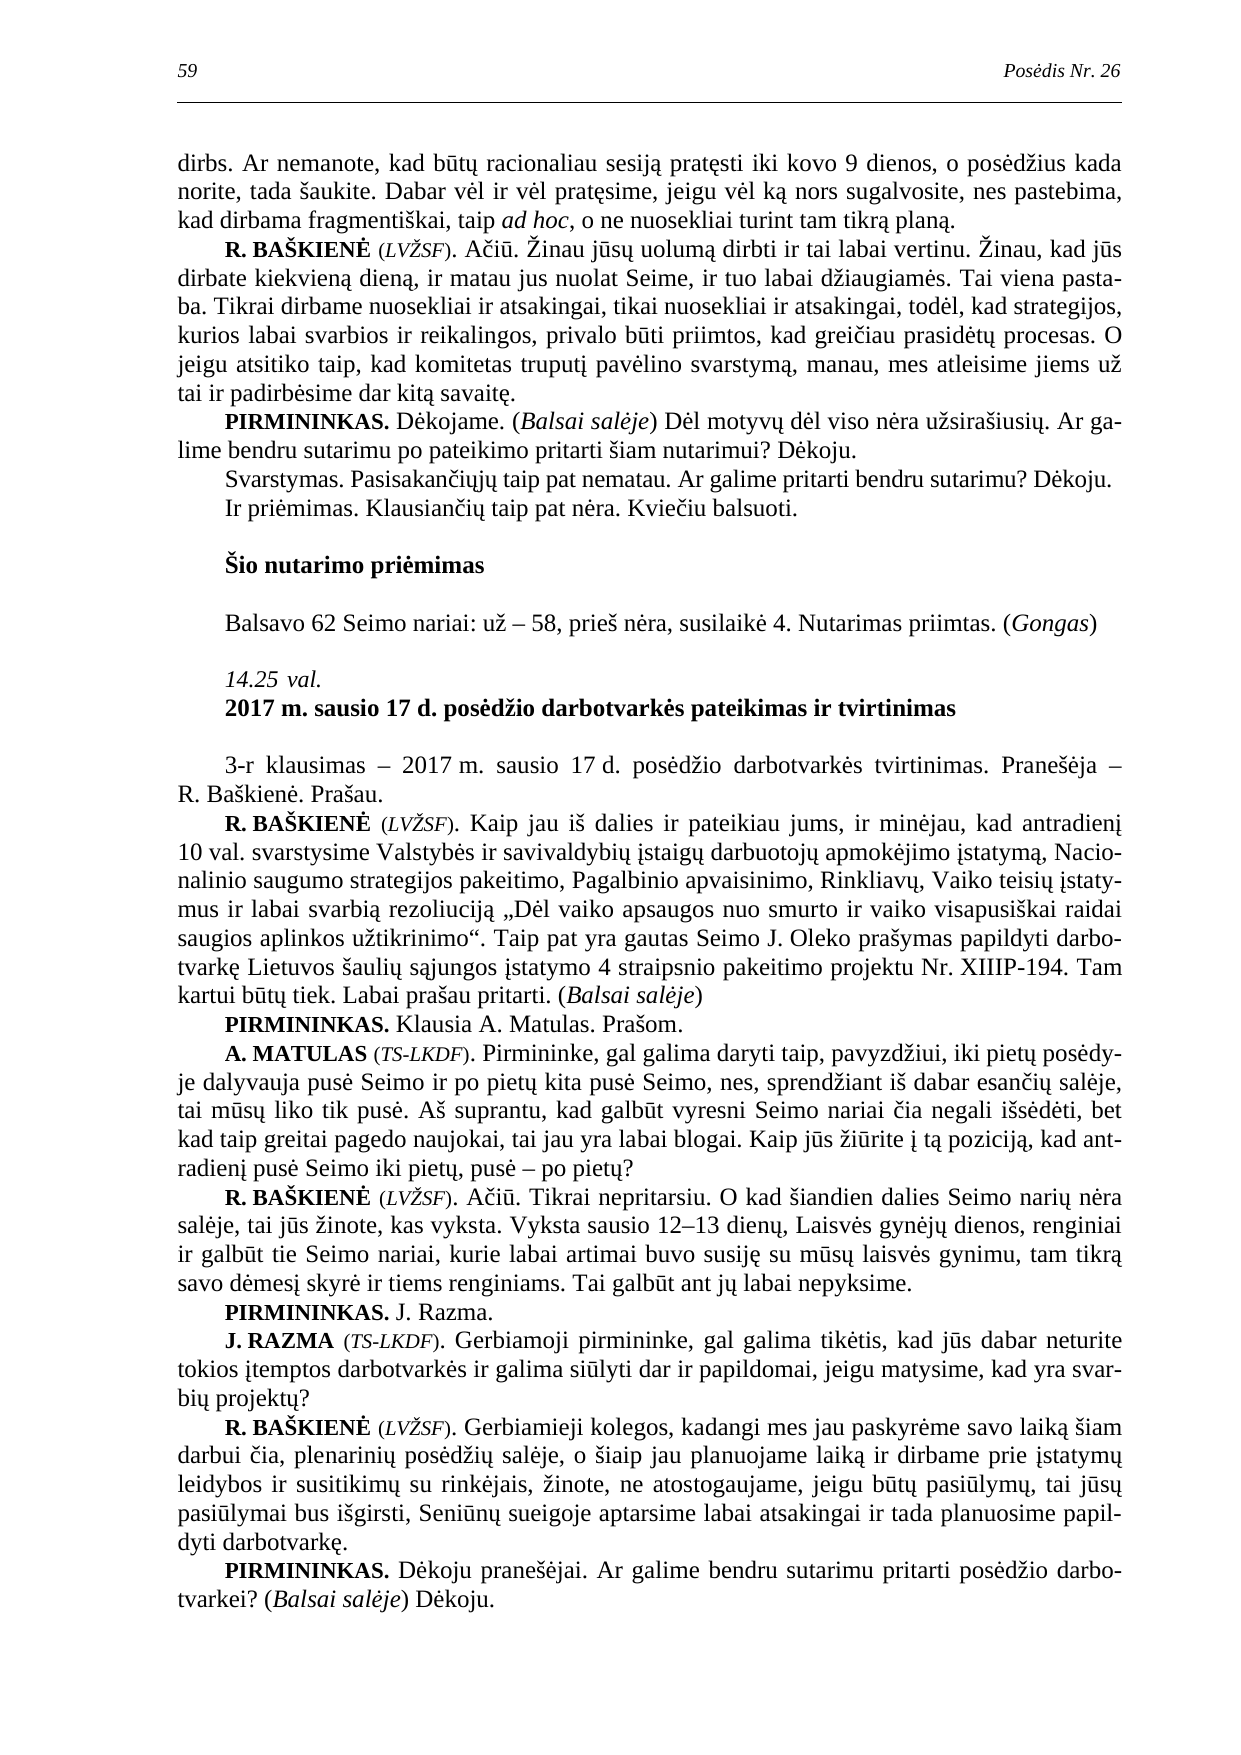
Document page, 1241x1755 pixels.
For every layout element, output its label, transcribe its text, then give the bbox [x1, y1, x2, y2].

text R. BAŠKIENĖ (LVŽSF). Ačiū. Ži­nau jū­sų uo­lu­mą dirb­ti ir tai la­bai ver­ti­nu. Ži­nau, kad jūs dir­ba­te kiek­vie­ną die­ną, ir ma­tau jus nuo­lat Sei­me, ir tuo la­bai džiau­gia­mės. Tai vie­na pa­sta­ba. Tik­rai dir­ba­me nuo­sek­liai ir at­sa­kin­gai, ti­kai nuo­sek­liai ir at­sa­kin­gai, to­dėl, kad stra­te­gi­jos, ku­rios la­bai svar­bios ir rei­ka­lin­gos, pri­va­lo bū­ti pri­im­tos, kad grei­čiau pra­si­dė­tų pro­ce­sas. O jei­gu at­si­ti­ko taip, kad ko­mi­te­tas tru­pu­tį pa­vė­li­no svars­ty­mą, ma­nau, mes at­lei­si­me jiems už tai ir pa­dir­bė­si­me dar ki­tą sa­vai­tę. [177, 234, 1122, 406]
text J. RAZMA (TS-LKDF). Ger­bia­mo­ji pir­mi­nin­ke, gal ga­li­ma ti­kė­tis, kad jūs da­bar ne­tu­ri­te to­kios įtemp­tos dar­bo­tvarkės ir ga­li­ma siū­ly­ti dar ir pa­pil­do­mai, jei­gu ma­ty­si­me, kad yra svar­bių pro­jek­tų? [177, 1325, 1122, 1412]
text 2017 m. sau­sio 17 d. po­sė­džio dar­bo­tvarkės pa­tei­ki­mas ir tvir­ti­ni­mas [177, 693, 1122, 722]
text 3-r klau­si­mas – 2017 m. sau­sio 17 d. po­sė­džio dar­bo­tvarkės tvir­ti­ni­mas. Pra­ne­šė­ja – R. Ba­š­kie­nė. Pra­šau. [177, 750, 1122, 808]
text R. BAŠKIENĖ (LVŽSF). Kaip jau iš da­lies ir pa­tei­kiau jums, ir mi­nė­jau, kad ant­ra­die­nį 10 val. svars­ty­si­me Vals­ty­bės ir sa­vi­val­dy­bių įstai­gų dar­buo­to­jų ap­mo­kė­ji­mo įsta­ty­mą, Na­cio­na­li­nio sau­gu­mo stra­te­gi­jos pa­kei­ti­mo, Pa­gal­bi­nio ap­vai­si­ni­mo, Rin­klia­vų, Vai­ko tei­sių įsta­ty­mus ir la­bai svar­bią re­zo­liu­ci­ją „Dėl vai­ko ap­sau­gos nuo smur­to ir vai­ko vi­sa­pu­siš­kai rai­dai sau­gios ap­lin­kos už­tik­ri­ni­mo“. Taip pat yra gau­tas Sei­mo J. Ole­ko pra­šy­mas pa­pil­dy­ti dar­bo­tvarkę Lie­tu­vos šau­lių są­jun­gos įsta­ty­mo 4 straips­nio pa­kei­ti­mo pro­jek­tu Nr. XIIIP-194. Tam kar­tui bū­tų tiek. La­bai pra­šau pri­tar­ti. (Bal­sai sa­lė­je) [177, 808, 1122, 1009]
text PIRMININKAS. J. Raz­ma. [177, 1297, 1122, 1325]
text Bal­sa­vo 62 Sei­mo na­riai: už – 58, prieš nė­ra, su­si­lai­kė 4. Nu­ta­ri­mas pri­im­tas. (Gon­gas) [177, 608, 1122, 636]
text 14.25 val. [224, 665, 1122, 693]
text Šio nu­ta­ri­mo pri­ėmi­mas [177, 550, 1122, 579]
text PIRMININKAS. Dė­ko­ju pra­ne­šė­jai. Ar ga­li­me ben­dru su­ta­ri­mu pri­tar­ti po­sė­džio dar­bo­tvarkei? (Bal­sai sa­lė­je) Dė­ko­ju. [177, 1555, 1122, 1613]
text PIRMININKAS. Klau­sia A. Ma­tu­las. Pra­šom. [177, 1009, 1122, 1038]
text R. BAŠKIENĖ (LVŽSF). Ger­bia­mie­ji ko­le­gos, ka­dan­gi mes jau pa­sky­rė­me sa­vo lai­ką šiam dar­bui čia, ple­na­ri­nių po­sė­džių sa­lė­je, o šiaip jau pla­nuo­ja­me lai­ką ir dir­ba­me prie įsta­ty­mų lei­dy­bos ir su­si­ti­ki­mų su rin­kė­jais, ži­no­te, ne atos­to­gau­ja­me, jei­gu bū­tų pa­siū­ly­mų, tai jū­sų pa­siū­ly­mai bus iš­girs­ti, Se­niū­nų su­ei­go­je ap­tar­si­me la­bai at­sa­kin­gai ir ta­da pla­nuo­si­me pa­pil­dy­ti dar­bo­tvarkę. [177, 1412, 1122, 1555]
text Ir pri­ėmi­mas. Klau­sian­čių taip pat nė­ra. Kvie­čiu bal­suo­ti. [177, 493, 1122, 521]
text Svars­ty­mas. Pa­si­sa­kan­čių­jų taip pat ne­ma­tau. Ar ga­li­me pri­tar­ti ben­dru su­ta­ri­mu? Dė­ko­ju. [177, 464, 1122, 493]
text PIRMININKAS. Dė­ko­ja­me. (Bal­sai sa­lė­je) Dėl mo­ty­vų dėl vi­so nė­ra už­si­ra­šiu­sių. Ar ga­li­me ben­dru su­ta­ri­mu po pa­tei­ki­mo pri­tar­ti šiam nu­ta­ri­mui? Dė­ko­ju. [177, 406, 1122, 464]
text A. MATULAS (TS-LKDF). Pir­mi­nin­ke, gal ga­li­ma da­ry­ti taip, pa­vyz­džiui, iki pie­tų po­sė­dy­je da­ly­vau­ja pu­sė Sei­mo ir po pie­tų ki­ta pu­sė Sei­mo, nes, spren­džiant iš da­bar esan­čių sa­lė­je, tai mū­sų li­ko tik pu­sė. Aš su­pran­tu, kad gal­būt vy­res­ni Sei­mo na­riai čia ne­ga­li iš­sė­dė­ti, bet kad taip grei­tai pa­ge­do nau­jo­kai, tai jau yra la­bai blo­gai. Kaip jūs žiū­ri­te į tą po­zi­ci­ją, kad ant­ra­die­nį pu­sė Sei­mo iki pie­tų, pu­sė – po pie­tų? [177, 1038, 1122, 1182]
text R. BAŠKIENĖ (LVŽSF). Ačiū. Tik­rai ne­pri­tar­siu. O kad šian­dien da­lies Sei­mo na­rių nė­ra sa­lė­je, tai jūs ži­no­te, kas vyks­ta. Vyks­ta sau­sio 12–13 die­nų, Lais­vės gy­nė­jų die­nos, ren­gi­niai ir gal­būt tie Sei­mo na­riai, ku­rie la­bai ar­ti­mai bu­vo su­si­ję su mū­sų lais­vės gy­ni­mu, tam tik­rą sa­vo dė­me­sį sky­rė ir tiems ren­gi­niams. Tai gal­būt ant jų la­bai ne­pyk­si­me. [177, 1182, 1122, 1297]
text dirbs. Ar ne­ma­no­te, kad bū­tų ra­cio­na­liau se­si­ją pra­tęs­ti iki ko­vo 9 die­nos, o po­sė­džius ka­da no­ri­te, ta­da šau­ki­te. Da­bar vėl ir vėl pra­tę­si­me, jei­gu vėl ką nors su­gal­vo­si­te, nes pa­ste­bi­ma, kad dir­ba­ma frag­men­tiš­kai, taip ad hoc, o ne nuo­sek­liai tu­rint tam tik­rą pla­ną. [177, 148, 1122, 234]
